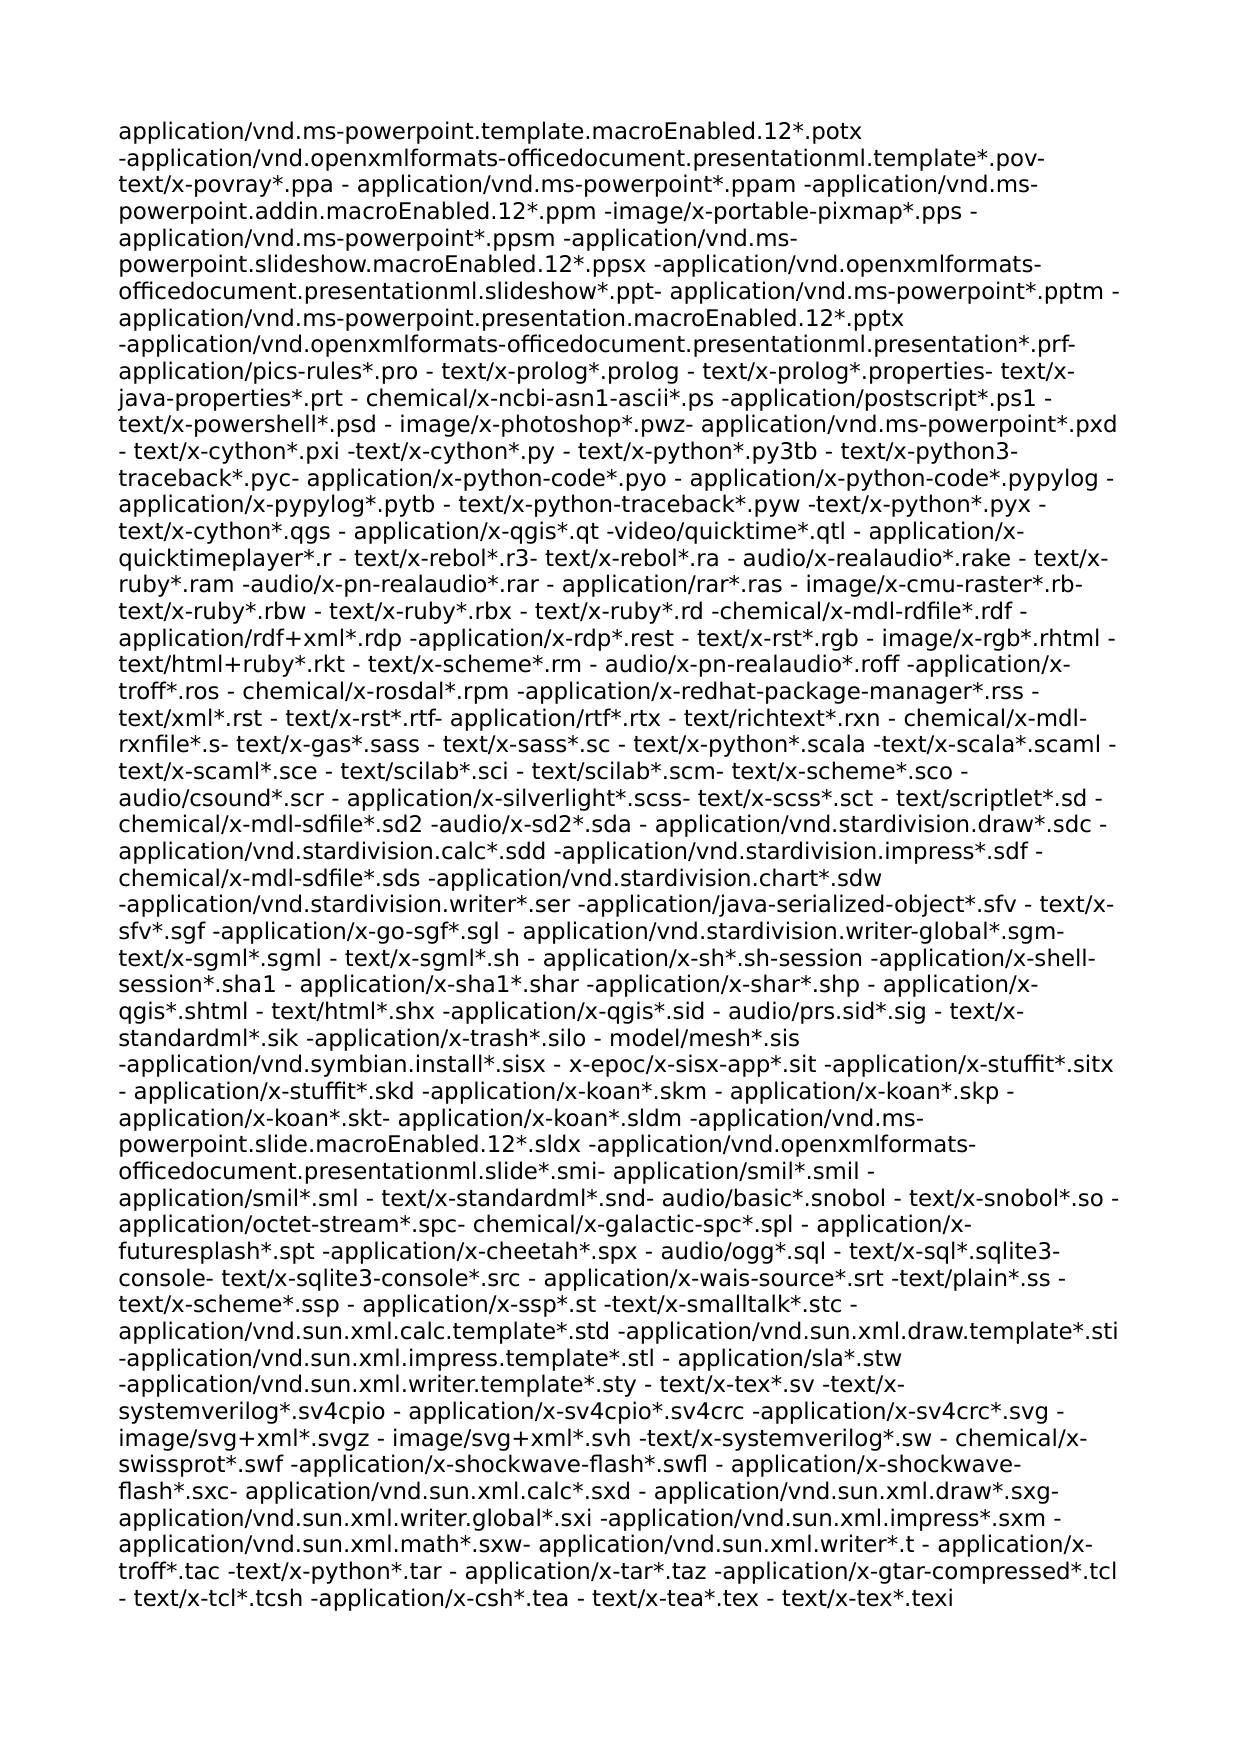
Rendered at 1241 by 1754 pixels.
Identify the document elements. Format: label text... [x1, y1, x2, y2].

text -application/vnd.ms-powerpoint.template.macroEnabled.12*.potx -application/vnd.openxmlformats-officedocument.presentationml.template*.pov- text/x-povray*.ppa - application/vnd.ms-powerpoint*.ppam -application/vnd.ms-powerpoint.addin.macroEnabled.12*.ppm -image/x-portable-pixmap*.pps - application/vnd.ms-powerpoint*.ppsm -application/vnd.ms-powerpoint.slideshow.macroEnabled.12*.ppsx -application/vnd.openxmlformats-officedocument.presentationml.slideshow*.ppt- application/vnd.ms-powerpoint*.pptm -application/vnd.ms-powerpoint.presentation.macroEnabled.12*.pptx -application/vnd.openxmlformats-officedocument.presentationml.presentation*.prf- application/pics-rules*.pro - text/x-prolog*.prolog - text/x-prolog*.properties- text/x-java-properties*.prt - chemical/x-ncbi-asn1-ascii*.ps -application/postscript*.ps1 - text/x-powershell*.psd - image/x-photoshop*.pwz- application/vnd.ms-powerpoint*.pxd - text/x-cython*.pxi -text/x-cython*.py - text/x-python*.py3tb - text/x-python3-traceback*.pyc- application/x-python-code*.pyo - application/x-python-code*.pypylog -application/x-pypylog*.pytb - text/x-python-traceback*.pyw -text/x-python*.pyx - text/x-cython*.qgs - application/x-qgis*.qt -video/quicktime*.qtl - application/x-quicktimeplayer*.r - text/x-rebol*.r3- text/x-rebol*.ra - audio/x-realaudio*.rake - text/x-ruby*.ram -audio/x-pn-realaudio*.rar - application/rar*.ras - image/x-cmu-raster*.rb- text/x-ruby*.rbw - text/x-ruby*.rbx - text/x-ruby*.rd -chemical/x-mdl-rdfile*.rdf - application/rdf+xml*.rdp -application/x-rdp*.rest - text/x-rst*.rgb - image/x-rgb*.rhtml -text/html+ruby*.rkt - text/x-scheme*.rm - audio/x-pn-realaudio*.roff -application/x-troff*.ros - chemical/x-rosdal*.rpm -application/x-redhat-package-manager*.rss - text/xml*.rst - text/x-rst*.rtf- application/rtf*.rtx - text/richtext*.rxn - chemical/x-mdl-rxnfile*.s- text/x-gas*.sass - text/x-sass*.sc - text/x-python*.scala -text/x-scala*.scaml - text/x-scaml*.sce - text/scilab*.sci - text/scilab*.scm- text/x-scheme*.sco - audio/csound*.scr - application/x-silverlight*.scss- text/x-scss*.sct - text/scriptlet*.sd - chemical/x-mdl-sdfile*.sd2 -audio/x-sd2*.sda - application/vnd.stardivision.draw*.sdc -application/vnd.stardivision.calc*.sdd -application/vnd.stardivision.impress*.sdf - chemical/x-mdl-sdfile*.sds -application/vnd.stardivision.chart*.sdw -application/vnd.stardivision.writer*.ser -application/java-serialized-object*.sfv - text/x-sfv*.sgf -application/x-go-sgf*.sgl - application/vnd.stardivision.writer-global*.sgm- text/x-sgml*.sgml - text/x-sgml*.sh - application/x-sh*.sh-session -application/x-shell-session*.sha1 - application/x-sha1*.shar -application/x-shar*.shp - application/x-qgis*.shtml - text/html*.shx -application/x-qgis*.sid - audio/prs.sid*.sig - text/x-standardml*.sik -application/x-trash*.silo - model/mesh*.sis -application/vnd.symbian.install*.sisx - x-epoc/x-sisx-app*.sit -application/x-stuffit*.sitx - application/x-stuffit*.skd -application/x-koan*.skm - application/x-koan*.skp - application/x-koan*.skt- application/x-koan*.sldm -application/vnd.ms-powerpoint.slide.macroEnabled.12*.sldx -application/vnd.openxmlformats-officedocument.presentationml.slide*.smi- application/smil*.smil - application/smil*.sml - text/x-standardml*.snd- audio/basic*.snobol - text/x-snobol*.so - application/octet-stream*.spc- chemical/x-galactic-spc*.spl - application/x-futuresplash*.spt -application/x-cheetah*.spx - audio/ogg*.sql - text/x-sql*.sqlite3-console- text/x-sqlite3-console*.src - application/x-wais-source*.srt -text/plain*.ss - text/x-scheme*.ssp - application/x-ssp*.st -text/x-smalltalk*.stc - application/vnd.sun.xml.calc.template*.std -application/vnd.sun.xml.draw.template*.sti -application/vnd.sun.xml.impress.template*.stl - application/sla*.stw -application/vnd.sun.xml.writer.template*.sty - text/x-tex*.sv -text/x-systemverilog*.sv4cpio - application/x-sv4cpio*.sv4crc -application/x-sv4crc*.svg - image/svg+xml*.svgz - image/svg+xml*.svh -text/x-systemverilog*.sw - chemical/x-swissprot*.swf -application/x-shockwave-flash*.swfl - application/x-shockwave-flash*.sxc- application/vnd.sun.xml.calc*.sxd - application/vnd.sun.xml.draw*.sxg- application/vnd.sun.xml.writer.global*.sxi -application/vnd.sun.xml.impress*.sxm - application/vnd.sun.xml.math*.sxw- application/vnd.sun.xml.writer*.t - application/x-troff*.tac -text/x-python*.tar - application/x-tar*.taz -application/x-gtar-compressed*.tcl - text/x-tcl*.tcsh -application/x-csh*.tea - text/x-tea*.tex - text/x-tex*.texi [118, 118, 1122, 1611]
